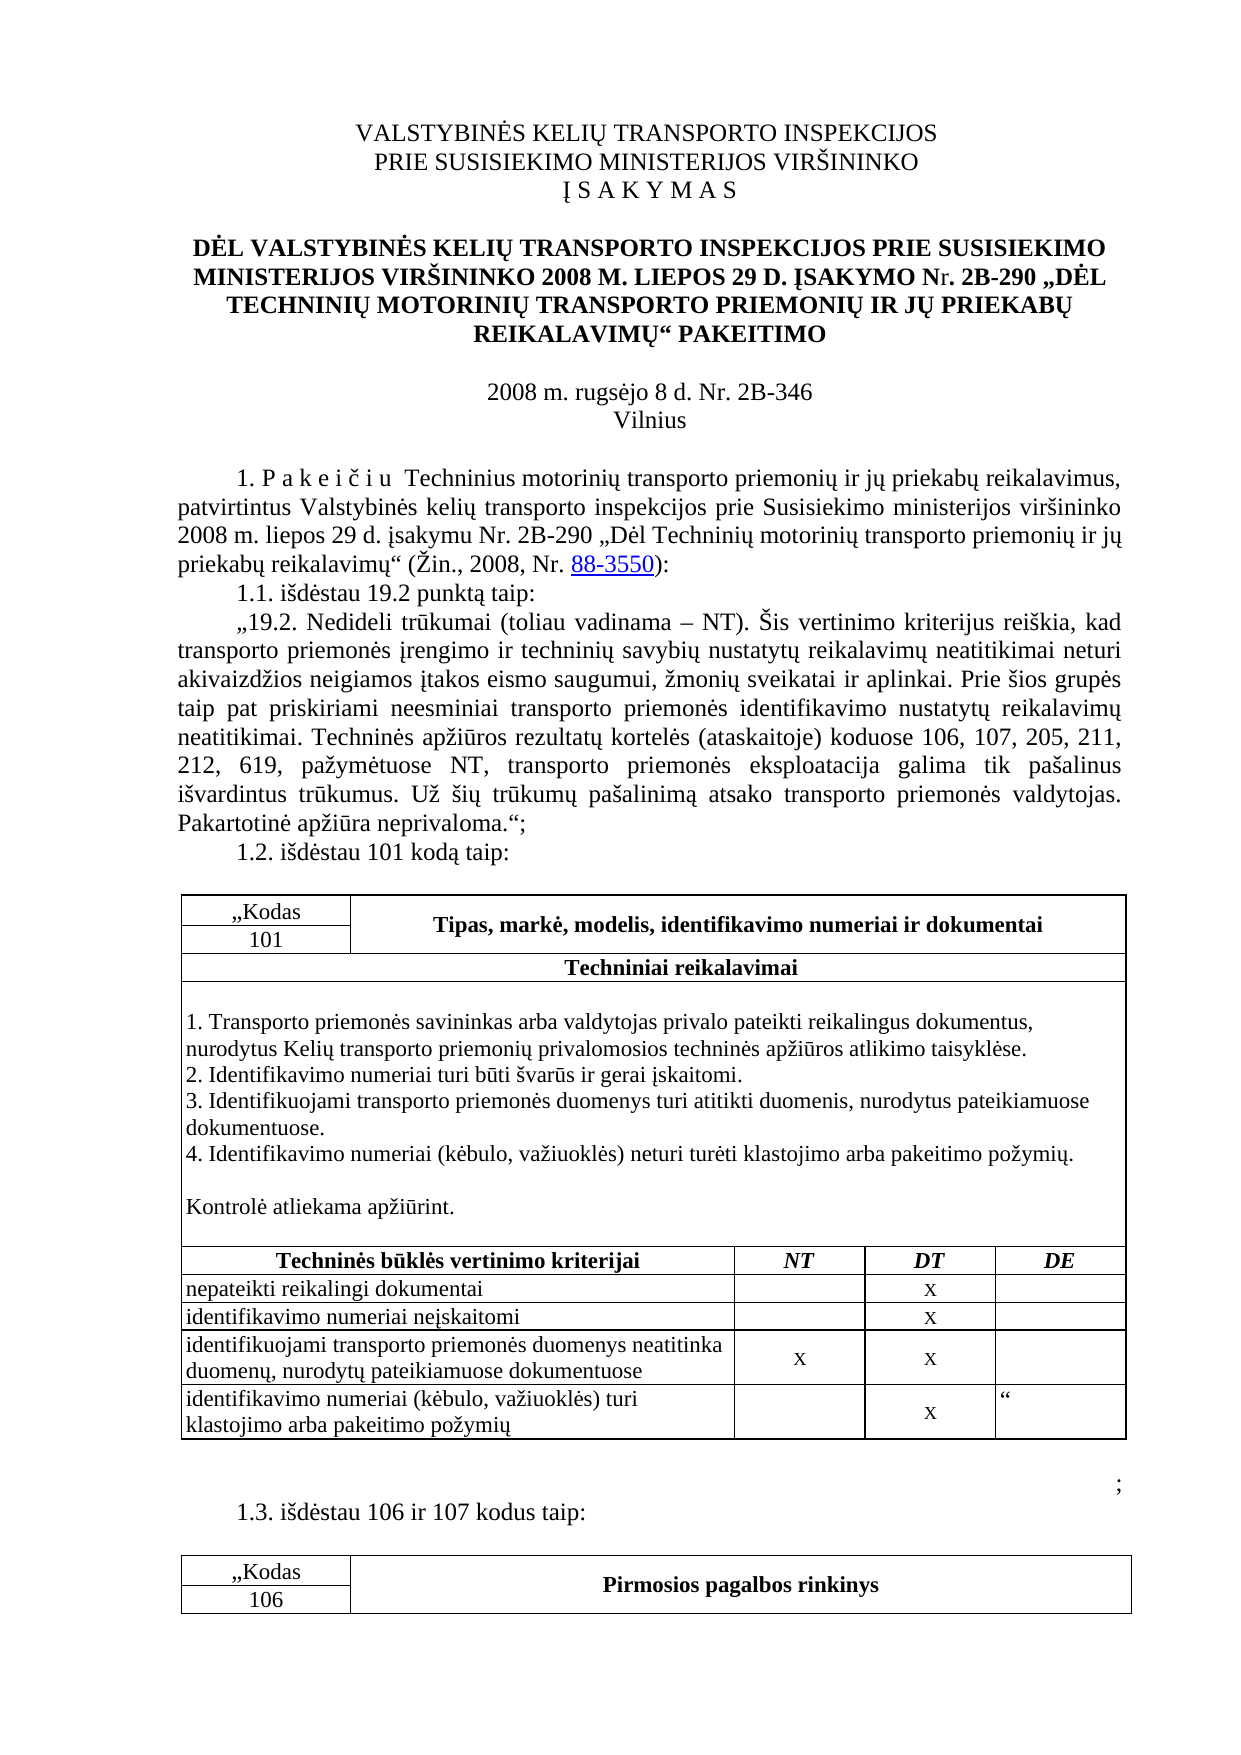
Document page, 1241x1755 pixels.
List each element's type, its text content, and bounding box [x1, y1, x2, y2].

text 1. Pakeičiu Techninius motorinių transporto priemonių ir jų priekabų reikalavimus, patvirtintus Valstybinės kelių transporto inspekcijos prie Susisiekimo ministerijos viršininko 2008 m. liepos 29 d. įsakymu Nr. 2B-290 „Dėl Techninių motorinių transporto priemonių ir jų priekabų reikalavimų“ (Žin., 2008, Nr. 88-3550): [177, 463, 1122, 578]
table_cell [735, 1385, 864, 1438]
text 1.2. išdėstau 101 kodą taip: [177, 837, 1122, 866]
table_cell nepateikti reikalingi dokumentai [182, 1275, 734, 1301]
table_cell “ [996, 1385, 1125, 1438]
table_cell [996, 1331, 1125, 1384]
table_cell Techninės būklės vertinimo kriterijai [182, 1247, 734, 1273]
table_cell x [866, 1303, 995, 1329]
table_cell DT [866, 1247, 995, 1273]
text ; [177, 1468, 1122, 1497]
table_cell 1. Transporto priemonės savininkas arba valdytojas privalo pateikti reikalingus dokumentus, nurodytus Kelių transporto priemonių privalomosios techninės apžiūros atlikimo taisyklėse. 2. Identifikavimo numeriai turi būti švarūs ir gerai įskaitomi. 3. Identifikuojami transporto priemonės duomenys turi atitikti duomenis, nurodytus pateikiamuose dokumentuose. 4. Identifikavimo numeriai (kėbulo, važiuoklės) neturi turėti klastojimo arba pakeitimo požymių. Kontrolė atliekama apžiūrint. [182, 982, 1125, 1246]
table_cell [996, 1275, 1125, 1301]
table_header „Kodas [182, 896, 350, 925]
text 1.1. išdėstau 19.2 punktą taip: [177, 578, 1122, 607]
table_cell [735, 1303, 864, 1329]
text 1.3. išdėstau 106 ir 107 kodus taip: [177, 1497, 1122, 1526]
table_cell [735, 1275, 864, 1301]
text 2008 m. rugsėjo 8 d. Nr. 2B-346 [177, 377, 1122, 406]
table_cell NT [735, 1247, 864, 1273]
table_cell identifikavimo numeriai (kėbulo, važiuoklės) turi klastojimo arba pakeitimo požymių [182, 1385, 734, 1438]
table_cell Techniniai reikalavimai [182, 954, 1125, 981]
text DĖL VALSTYBINĖS KELIŲ TRANSPORTO INSPEKCIJOS PRIE SUSISIEKIMO MINISTERIJOS VIRŠININKO 2008 M. LIEPOS 29 D. ĮSAKYMO Nr. 2B-290 „DĖL TECHNINIŲ MOTORINIŲ TRANSPORTO PRIEMONIŲ IR JŲ PRIEKABŲ REIKALAVIMŲ“ PAKEITIMO [177, 233, 1122, 348]
text Vilnius [177, 406, 1122, 434]
table_cell x [866, 1331, 995, 1384]
table_header Tipas, markė, modelis, identifikavimo numeriai ir dokumentai [351, 896, 1125, 953]
table_header Pirmosios pagalbos rinkinys [351, 1556, 1131, 1613]
table_cell 106 [182, 1586, 350, 1613]
table_cell 101 [182, 926, 350, 953]
table_cell identifikavimo numeriai neįskaitomi [182, 1303, 734, 1329]
text ĮSAKYMAS [177, 176, 1122, 204]
table_cell x [866, 1385, 995, 1438]
table_cell identifikuojami transporto priemonės duomenys neatitinka duomenų, nurodytų pateikiamuose dokumentuose [182, 1331, 734, 1384]
table_cell [996, 1303, 1125, 1329]
table_cell x [866, 1275, 995, 1301]
table_cell DE [996, 1247, 1125, 1273]
text VALSTYBINĖS KELIŲ TRANSPORTO INSPEKCIJOS PRIE SUSISIEKIMO MINISTERIJOS VIRŠININKO [177, 118, 1122, 176]
table_header „Kodas [182, 1556, 350, 1585]
text „19.2. Nedideli trūkumai (toliau vadinama – NT). Šis vertinimo kriterijus reiškia, kad transporto priemonės įrengimo ir techninių savybių nustatytų reikalavimų neatitikimai neturi akivaizdžios neigiamos įtakos eismo saugumui, žmonių sveikatai ir aplinkai. Prie šios grupės taip pat priskiriami neesminiai transporto priemonės identifikavimo nustatytų reikalavimų neatitikimai. Techninės apžiūros rezultatų kortelės (ataskaitoje) koduose 106, 107, 205, 211, 212, 619, pažymėtuose NT, transporto priemonės eksploatacija galima tik pašalinus išvardintus trūkumus. Už šių trūkumų pašalinimą atsako transporto priemonės valdytojas. Pakartotinė apžiūra neprivaloma.“; [177, 607, 1122, 837]
table_cell x [735, 1331, 864, 1384]
